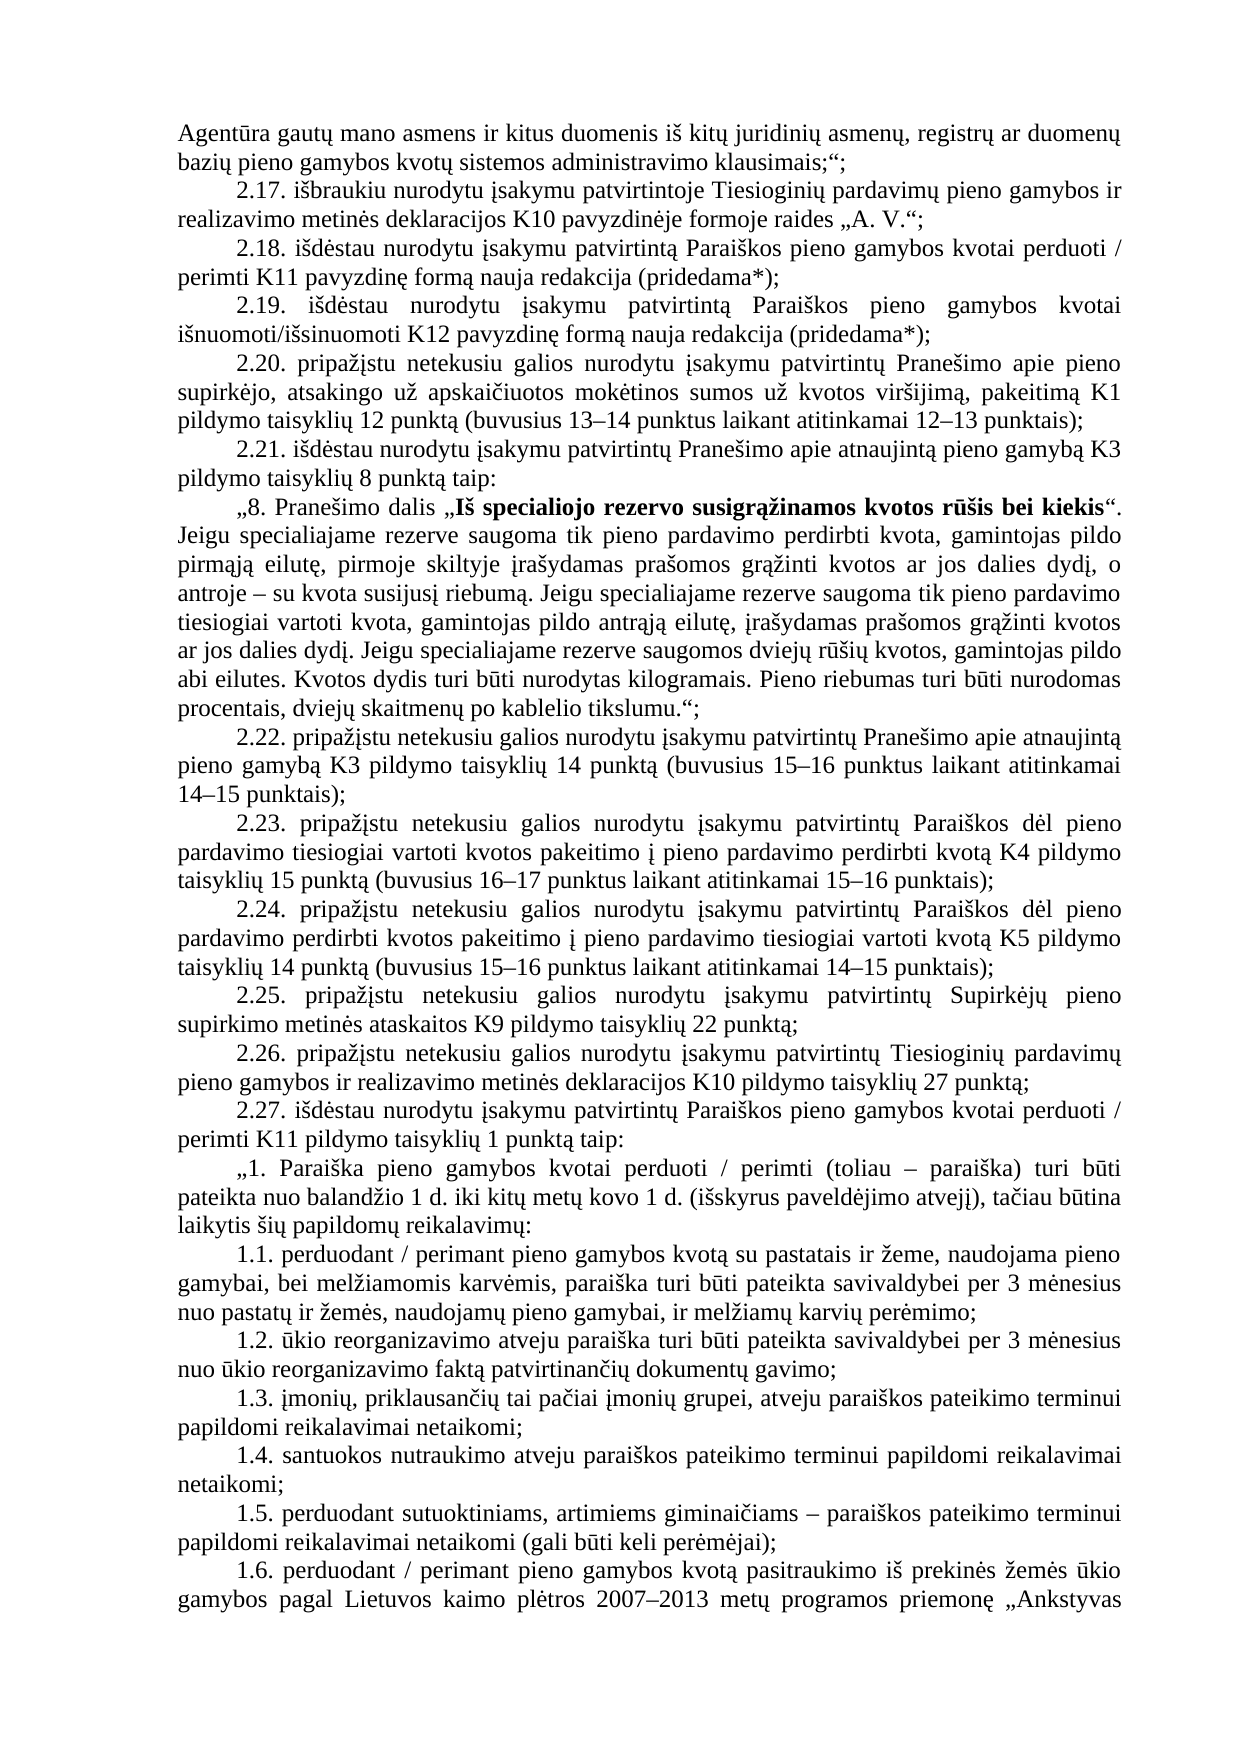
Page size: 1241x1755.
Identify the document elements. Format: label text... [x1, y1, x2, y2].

text 2.19. išdėstau nurodytu įsakymu patvirtintą Paraiškos pieno gamybos kvotai išnuomoti/išsinuomoti K12 pavyzdinę formą nauja redakcija (pridedama*); [177, 291, 1122, 348]
text „8. Pranešimo dalis „Iš specialiojo rezervo susigrąžinamos kvotos rūšis bei kiekis“. Jeigu specialiajame rezerve saugoma tik pieno pardavimo perdirbti kvota, gamintojas pildo pirmąją eilutę, pirmoje skiltyje įrašydamas prašomos grąžinti kvotos ar jos dalies dydį, o antroje – su kvota susijusį riebumą. Jeigu specialiajame rezerve saugoma tik pieno pardavimo tiesiogiai vartoti kvota, gamintojas pildo antrąją eilutę, įrašydamas prašomos grąžinti kvotos ar jos dalies dydį. Jeigu specialiajame rezerve saugomos dviejų rūšių kvotos, gamintojas pildo abi eilutes. Kvotos dydis turi būti nurodytas kilogramais. Pieno riebumas turi būti nurodomas procentais, dviejų skaitmenų po kablelio tikslumu.“; [177, 492, 1122, 722]
text 1.1. perduodant / perimant pieno gamybos kvotą su pastatais ir žeme, naudojama pieno gamybai, bei melžiamomis karvėmis, paraiška turi būti pateikta savivaldybei per 3 mėnesius nuo pastatų ir žemės, naudojamų pieno gamybai, ir melžiamų karvių perėmimo; [177, 1239, 1122, 1326]
text 2.27. išdėstau nurodytu įsakymu patvirtintų Paraiškos pieno gamybos kvotai perduoti / perimti K11 pildymo taisyklių 1 punktą taip: [177, 1096, 1122, 1153]
text 2.22. pripažįstu netekusiu galios nurodytu įsakymu patvirtintų Pranešimo apie atnaujintą pieno gamybą K3 pildymo taisyklių 14 punktą (buvusius 15–16 punktus laikant atitinkamai 14–15 punktais); [177, 722, 1122, 808]
text 2.21. išdėstau nurodytu įsakymu patvirtintų Pranešimo apie atnaujintą pieno gamybą K3 pildymo taisyklių 8 punktą taip: [177, 434, 1122, 492]
text 2.18. išdėstau nurodytu įsakymu patvirtintą Paraiškos pieno gamybos kvotai perduoti / perimti K11 pavyzdinę formą nauja redakcija (pridedama*); [177, 233, 1122, 291]
text 2.17. išbraukiu nurodytu įsakymu patvirtintoje Tiesioginių pardavimų pieno gamybos ir realizavimo metinės deklaracijos K10 pavyzdinėje formoje raides „A. V.“; [177, 176, 1122, 233]
text 2.23. pripažįstu netekusiu galios nurodytu įsakymu patvirtintų Paraiškos dėl pieno pardavimo tiesiogiai vartoti kvotos pakeitimo į pieno pardavimo perdirbti kvotą K4 pildymo taisyklių 15 punktą (buvusius 16–17 punktus laikant atitinkamai 15–16 punktais); [177, 808, 1122, 894]
text Agentūra gautų mano asmens ir kitus duomenis iš kitų juridinių asmenų, registrų ar duomenų bazių pieno gamybos kvotų sistemos administravimo klausimais;“; [177, 118, 1122, 176]
text 2.25. pripažįstu netekusiu galios nurodytu įsakymu patvirtintų Supirkėjų pieno supirkimo metinės ataskaitos K9 pildymo taisyklių 22 punktą; [177, 981, 1122, 1038]
text 1.2. ūkio reorganizavimo atveju paraiška turi būti pateikta savivaldybei per 3 mėnesius nuo ūkio reorganizavimo faktą patvirtinančių dokumentų gavimo; [177, 1326, 1122, 1383]
text 1.4. santuokos nutraukimo atveju paraiškos pateikimo terminui papildomi reikalavimai netaikomi; [177, 1441, 1122, 1498]
text 1.6. perduodant / perimant pieno gamybos kvotą pasitraukimo iš prekinės žemės ūkio gamybos pagal Lietuvos kaimo plėtros 2007–2013 metų programos priemonę „Ankstyvas [177, 1556, 1122, 1613]
text „1. Paraiška pieno gamybos kvotai perduoti / perimti (toliau – paraiška) turi būti pateikta nuo balandžio 1 d. iki kitų metų kovo 1 d. (išskyrus paveldėjimo atvejį), tačiau būtina laikytis šių papildomų reikalavimų: [177, 1153, 1122, 1239]
text 2.26. pripažįstu netekusiu galios nurodytu įsakymu patvirtintų Tiesioginių pardavimų pieno gamybos ir realizavimo metinės deklaracijos K10 pildymo taisyklių 27 punktą; [177, 1038, 1122, 1096]
text 1.3. įmonių, priklausančių tai pačiai įmonių grupei, atveju paraiškos pateikimo terminui papildomi reikalavimai netaikomi; [177, 1383, 1122, 1441]
text 2.24. pripažįstu netekusiu galios nurodytu įsakymu patvirtintų Paraiškos dėl pieno pardavimo perdirbti kvotos pakeitimo į pieno pardavimo tiesiogiai vartoti kvotą K5 pildymo taisyklių 14 punktą (buvusius 15–16 punktus laikant atitinkamai 14–15 punktais); [177, 894, 1122, 981]
text 1.5. perduodant sutuoktiniams, artimiems giminaičiams – paraiškos pateikimo terminui papildomi reikalavimai netaikomi (gali būti keli perėmėjai); [177, 1498, 1122, 1556]
text 2.20. pripažįstu netekusiu galios nurodytu įsakymu patvirtintų Pranešimo apie pieno supirkėjo, atsakingo už apskaičiuotos mokėtinos sumos už kvotos viršijimą, pakeitimą K1 pildymo taisyklių 12 punktą (buvusius 13–14 punktus laikant atitinkamai 12–13 punktais); [177, 348, 1122, 434]
